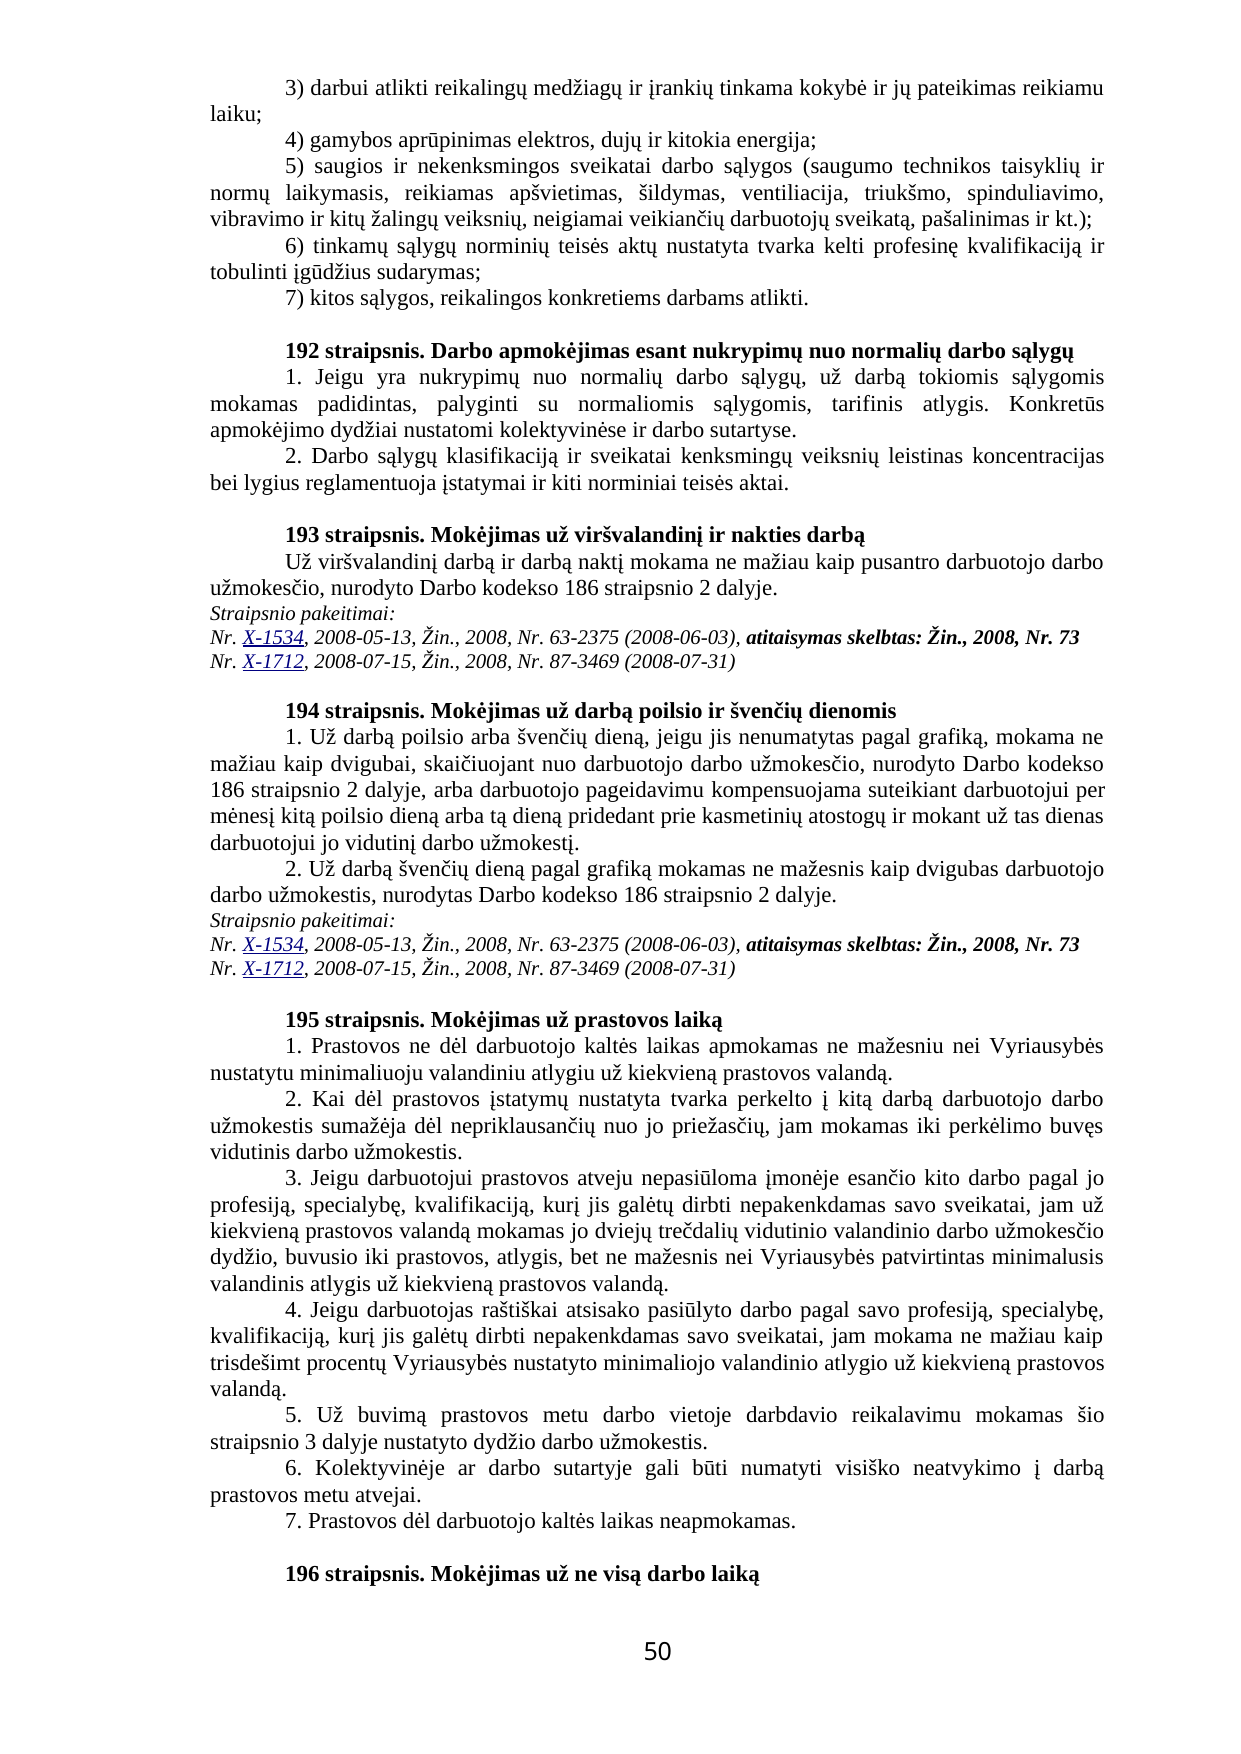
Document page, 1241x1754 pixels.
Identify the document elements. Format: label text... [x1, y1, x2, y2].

text 6. Kolektyvinėje ar darbo sutartyje gali būti numatyti visiško neatvykimo į darbą prastovos metu atvejai. [210, 1454, 1106, 1507]
text 196 straipsnis. Mokėjimas už ne visą darbo laiką [210, 1560, 1106, 1586]
text 2. Darbo sąlygų klasifikaciją ir sveikatai kenksmingų veiksnių leistinas koncentracijas bei lygius reglamentuoja įstatymai ir kiti norminiai teisės aktai. [210, 442, 1106, 495]
text 1. Už darbą poilsio arba švenčių dieną, jeigu jis nenumatytas pagal grafiką, mokama ne mažiau kaip dvigubai, skaičiuojant nuo darbuotojo darbo užmokesčio, nurodyto Darbo kodekso 186 straipsnio 2 dalyje, arba darbuotojo pageidavimu kompensuojama suteikiant darbuotojui per mėnesį kitą poilsio dieną arba tą dieną pridedant prie kasmetinių atostogų ir mokant už tas dienas darbuotojui jo vidutinį darbo užmokestį. [210, 723, 1106, 855]
text 7. Prastovos dėl darbuotojo kaltės laikas neapmokamas. [210, 1507, 1106, 1533]
text Nr. X-1712, 2008-07-15, Žin., 2008, Nr. 87-3469 (2008-07-31) [210, 956, 1106, 980]
text 3. Jeigu darbuotojui prastovos atveju nepasiūloma įmonėje esančio kito darbo pagal jo profesiją, specialybę, kvalifikaciją, kurį jis galėtų dirbti nepakenkdamas savo sveikatai, jam už kiekvieną prastovos valandą mokamas jo dviejų trečdalių vidutinio valandinio darbo užmokesčio dydžio, buvusio iki prastovos, atlygis, bet ne mažesnis nei Vyriausybės patvirtintas minimalusis valandinis atlygis už kiekvieną prastovos valandą. [210, 1164, 1106, 1296]
text 5) saugios ir nekenksmingos sveikatai darbo sąlygos (saugumo technikos taisyklių ir normų laikymasis, reikiamas apšvietimas, šildymas, ventiliacija, triukšmo, spinduliavimo, vibravimo ir kitų žalingų veiksnių, neigiamai veikiančių darbuotojų sveikatą, pašalinimas ir kt.); [210, 153, 1106, 232]
text Straipsnio pakeitimai: [210, 908, 1106, 932]
text 4. Jeigu darbuotojas raštiškai atsisako pasiūlyto darbo pagal savo profesiją, specialybę, kvalifikaciją, kurį jis galėtų dirbti nepakenkdamas savo sveikatai, jam mokama ne mažiau kaip trisdešimt procentų Vyriausybės nustatyto minimaliojo valandinio atlygio už kiekvieną prastovos valandą. [210, 1296, 1106, 1402]
text 1. Prastovos ne dėl darbuotojo kaltės laikas apmokamas ne mažesniu nei Vyriausybės nustatytu minimaliuoju valandiniu atlygiu už kiekvieną prastovos valandą. [210, 1033, 1106, 1085]
text 1. Jeigu yra nukrypimų nuo normalių darbo sąlygų, už darbą tokiomis sąlygomis mokamas padidintas, palyginti su normaliomis sąlygomis, tarifinis atlygis. Konkretūs apmokėjimo dydžiai nustatomi kolektyvinėse ir darbo sutartyse. [210, 363, 1106, 442]
text 195 straipsnis. Mokėjimas už prastovos laiką [210, 1006, 1106, 1033]
text Už viršvalandinį darbą ir darbą naktį mokama ne mažiau kaip pusantro darbuotojo darbo užmokesčio, nurodyto Darbo kodekso 186 straipsnio 2 dalyje. [210, 548, 1106, 601]
text 192 straipsnis. Darbo apmokėjimas esant nukrypimų nuo normalių darbo sąlygų [285, 337, 1106, 363]
text Nr. X-1534, 2008-05-13, Žin., 2008, Nr. 63-2375 (2008-06-03), atitaisymas skelbtas: Žin., 2008, Nr. 73 [210, 932, 1106, 956]
text 193 straipsnis. Mokėjimas už viršvalandinį ir nakties darbą [210, 522, 1106, 548]
text 2. Kai dėl prastovos įstatymų nustatyta tvarka perkelto į kitą darbą darbuotojo darbo užmokestis sumažėja dėl nepriklausančių nuo jo priežasčių, jam mokamas iki perkėlimo buvęs vidutinis darbo užmokestis. [210, 1085, 1106, 1164]
text 7) kitos sąlygos, reikalingos konkretiems darbams atlikti. [210, 284, 1106, 311]
text Straipsnio pakeitimai: [210, 601, 1106, 625]
text 6) tinkamų sąlygų norminių teisės aktų nustatyta tvarka kelti profesinę kvalifikaciją ir tobulinti įgūdžius sudarymas; [210, 232, 1106, 284]
text 3) darbui atlikti reikalingų medžiagų ir įrankių tinkama kokybė ir jų pateikimas reikiamu laiku; [210, 73, 1106, 126]
text 5. Už buvimą prastovos metu darbo vietoje darbdavio reikalavimu mokamas šio straipsnio 3 dalyje nustatyto dydžio darbo užmokestis. [210, 1402, 1106, 1454]
text Nr. X-1712, 2008-07-15, Žin., 2008, Nr. 87-3469 (2008-07-31) [210, 649, 1106, 673]
text 4) gamybos aprūpinimas elektros, dujų ir kitokia energija; [210, 126, 1106, 153]
text 194 straipsnis. Mokėjimas už darbą poilsio ir švenčių dienomis [210, 697, 1106, 723]
text Nr. X-1534, 2008-05-13, Žin., 2008, Nr. 63-2375 (2008-06-03), atitaisymas skelbtas: Žin., 2008, Nr. 73 [210, 625, 1106, 649]
text 2. Už darbą švenčių dieną pagal grafiką mokamas ne mažesnis kaip dvigubas darbuotojo darbo užmokestis, nurodytas Darbo kodekso 186 straipsnio 2 dalyje. [210, 855, 1106, 908]
